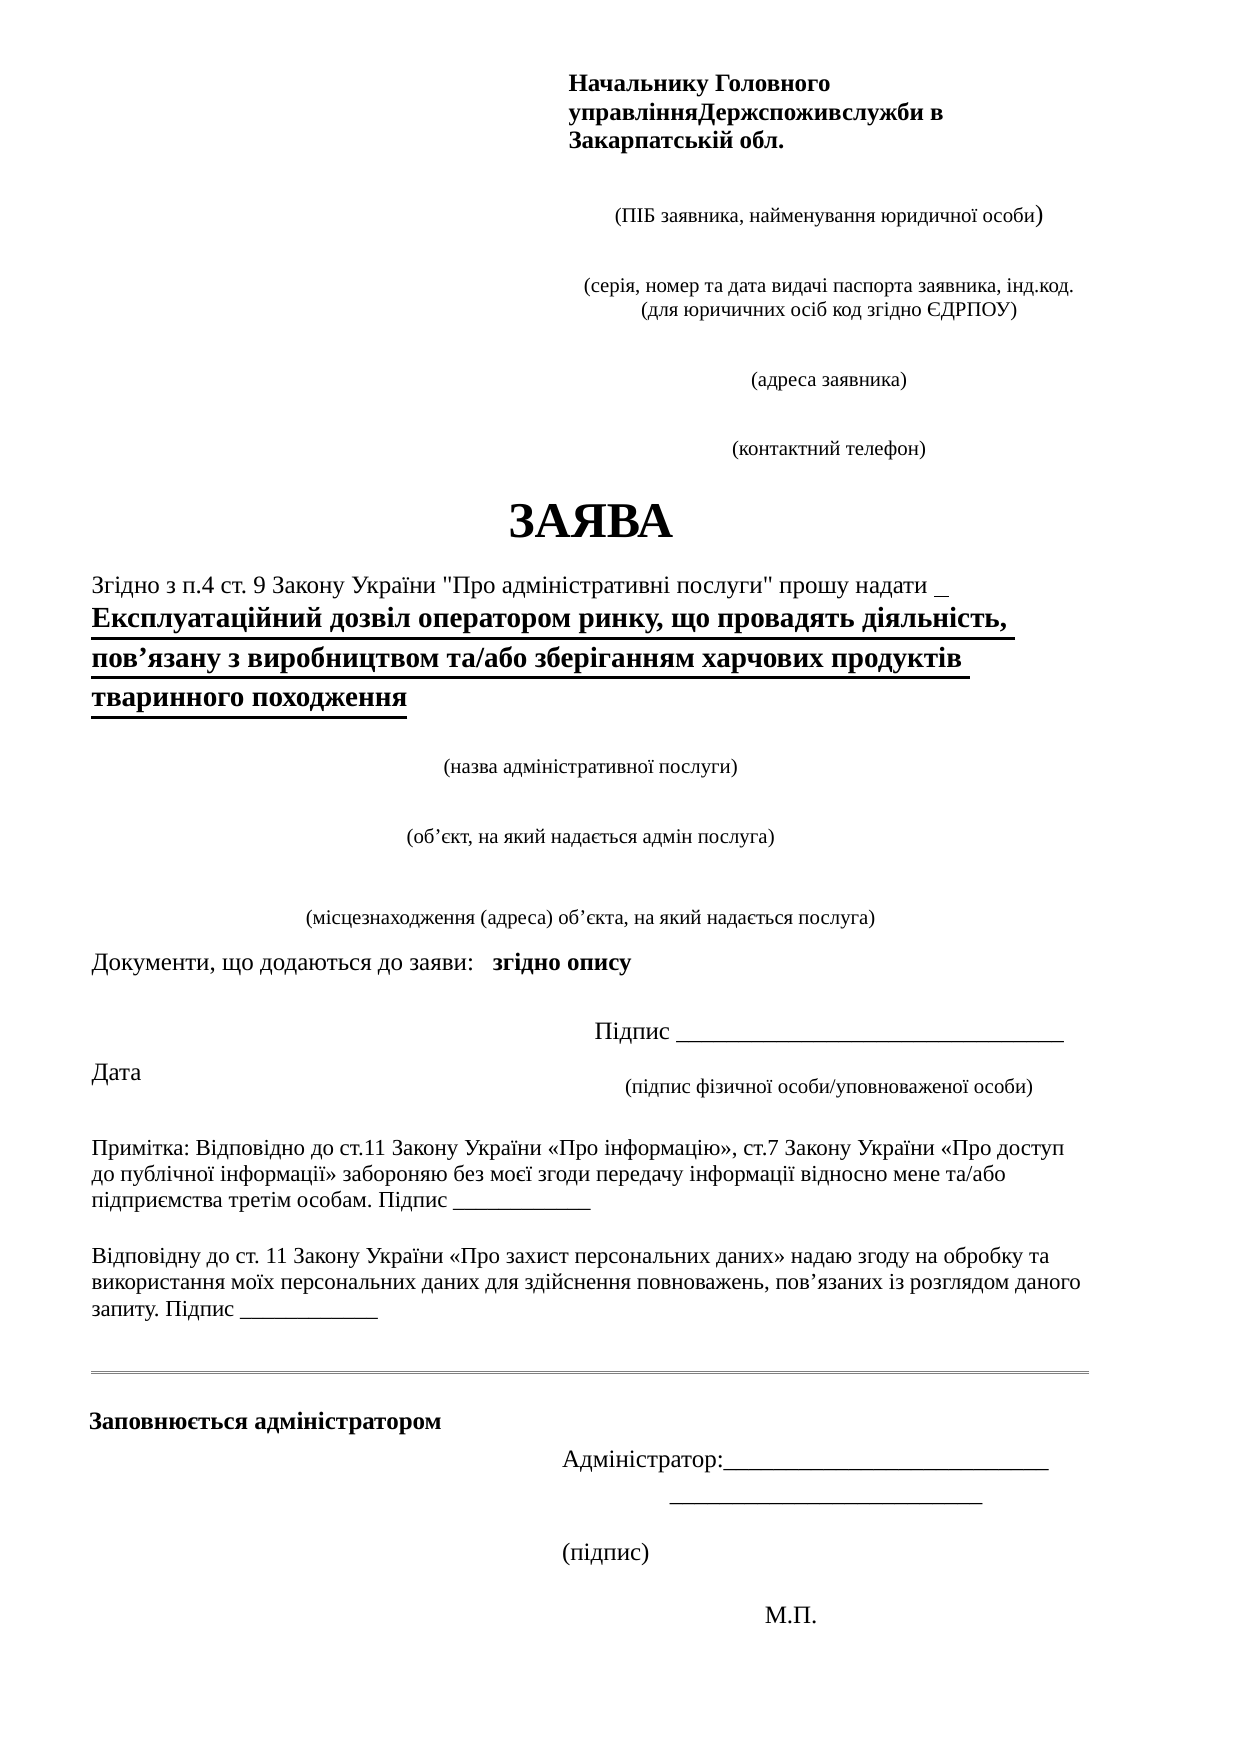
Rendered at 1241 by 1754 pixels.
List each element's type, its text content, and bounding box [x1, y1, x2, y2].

table_cell (cерія, номер та дата видачі паспорта заявника, інд.код.(для юричичних осіб код згідно ЄДРПОУ) [565, 270, 1092, 324]
table_header Адміністратор:__________________________ [559, 1441, 1092, 1475]
table_cell [89, 979, 1092, 1013]
table_header [89, 1632, 587, 1643]
table_cell Згідно з п.4 ст. 9 Закону України "Про адміністративні послуги" прошу надати Експлуатаційний дозвіл оператором ринку, що провадять діяльність, пов’язану з виробництвом та/або зберіганням харчових продуктів тваринного походження [89, 564, 1092, 751]
table_cell [89, 270, 565, 324]
table_cell Документи, що додаються до заяви: згідно опису [89, 944, 1092, 978]
table_cell (об’єкт, на який надається адмін послуга) [89, 821, 1092, 851]
table_cell Примітка: Відповідно до ст.11 Закону України «Про інформацію», ст.7 Закону України «Про доступ до публічної інформації» забороняю без моєї згоди передачу інформації відносно мене та/або підприємства третім особам. Підпис ____________ Відповідну до ст. 11 Закону України «Про захист персональних даних» надаю згоду на обробку та використання моїх персональних даних для здійснення повноважень, пов’язаних із розглядом даного запиту. Підпис ____________ [89, 1131, 1092, 1353]
table_cell [89, 1598, 559, 1632]
table_header Начальнику Головного управлінняДержспоживслужби в Закарпатській обл. [565, 65, 1092, 157]
text Заповнюється адміністратором [88, 1406, 1175, 1435]
table_cell [89, 364, 565, 394]
table_cell [565, 324, 1092, 364]
table_header [89, 1441, 559, 1475]
table_header [89, 65, 565, 157]
table_cell (ПІБ заявника, найменування юридичної особи) [565, 196, 1092, 231]
table_cell [565, 157, 1092, 196]
table_cell Дата [89, 1013, 565, 1131]
table_cell [89, 324, 565, 364]
table_cell [89, 1354, 1092, 1406]
table_cell М.П. [762, 1598, 1092, 1632]
table_cell [89, 231, 565, 270]
table_cell [89, 851, 1092, 890]
table_cell [89, 196, 565, 231]
table_cell (контактний телефон) [565, 433, 1092, 463]
table_cell [89, 781, 1092, 821]
table_cell [89, 1475, 559, 1598]
table_cell [565, 394, 1092, 433]
table_cell [89, 157, 565, 196]
table_cell (місцезнаходження (адреса) об’єкта, на який надається послуга) [89, 890, 1092, 944]
table_cell (назва адміністративної послуги) [89, 751, 1092, 781]
table_cell [89, 394, 565, 433]
table_cell [565, 231, 1092, 270]
table_cell ЗАЯВА [89, 463, 1092, 564]
table_cell (адреса заявника) [565, 364, 1092, 394]
table_header [587, 1632, 1092, 1643]
table_cell Підпис _______________________________ (підпис фізичної особи/уповноваженої особи) [565, 1013, 1092, 1131]
table_cell [559, 1598, 762, 1632]
table_cell _________________________ (підпис) [559, 1475, 1092, 1598]
table_cell [89, 433, 565, 463]
